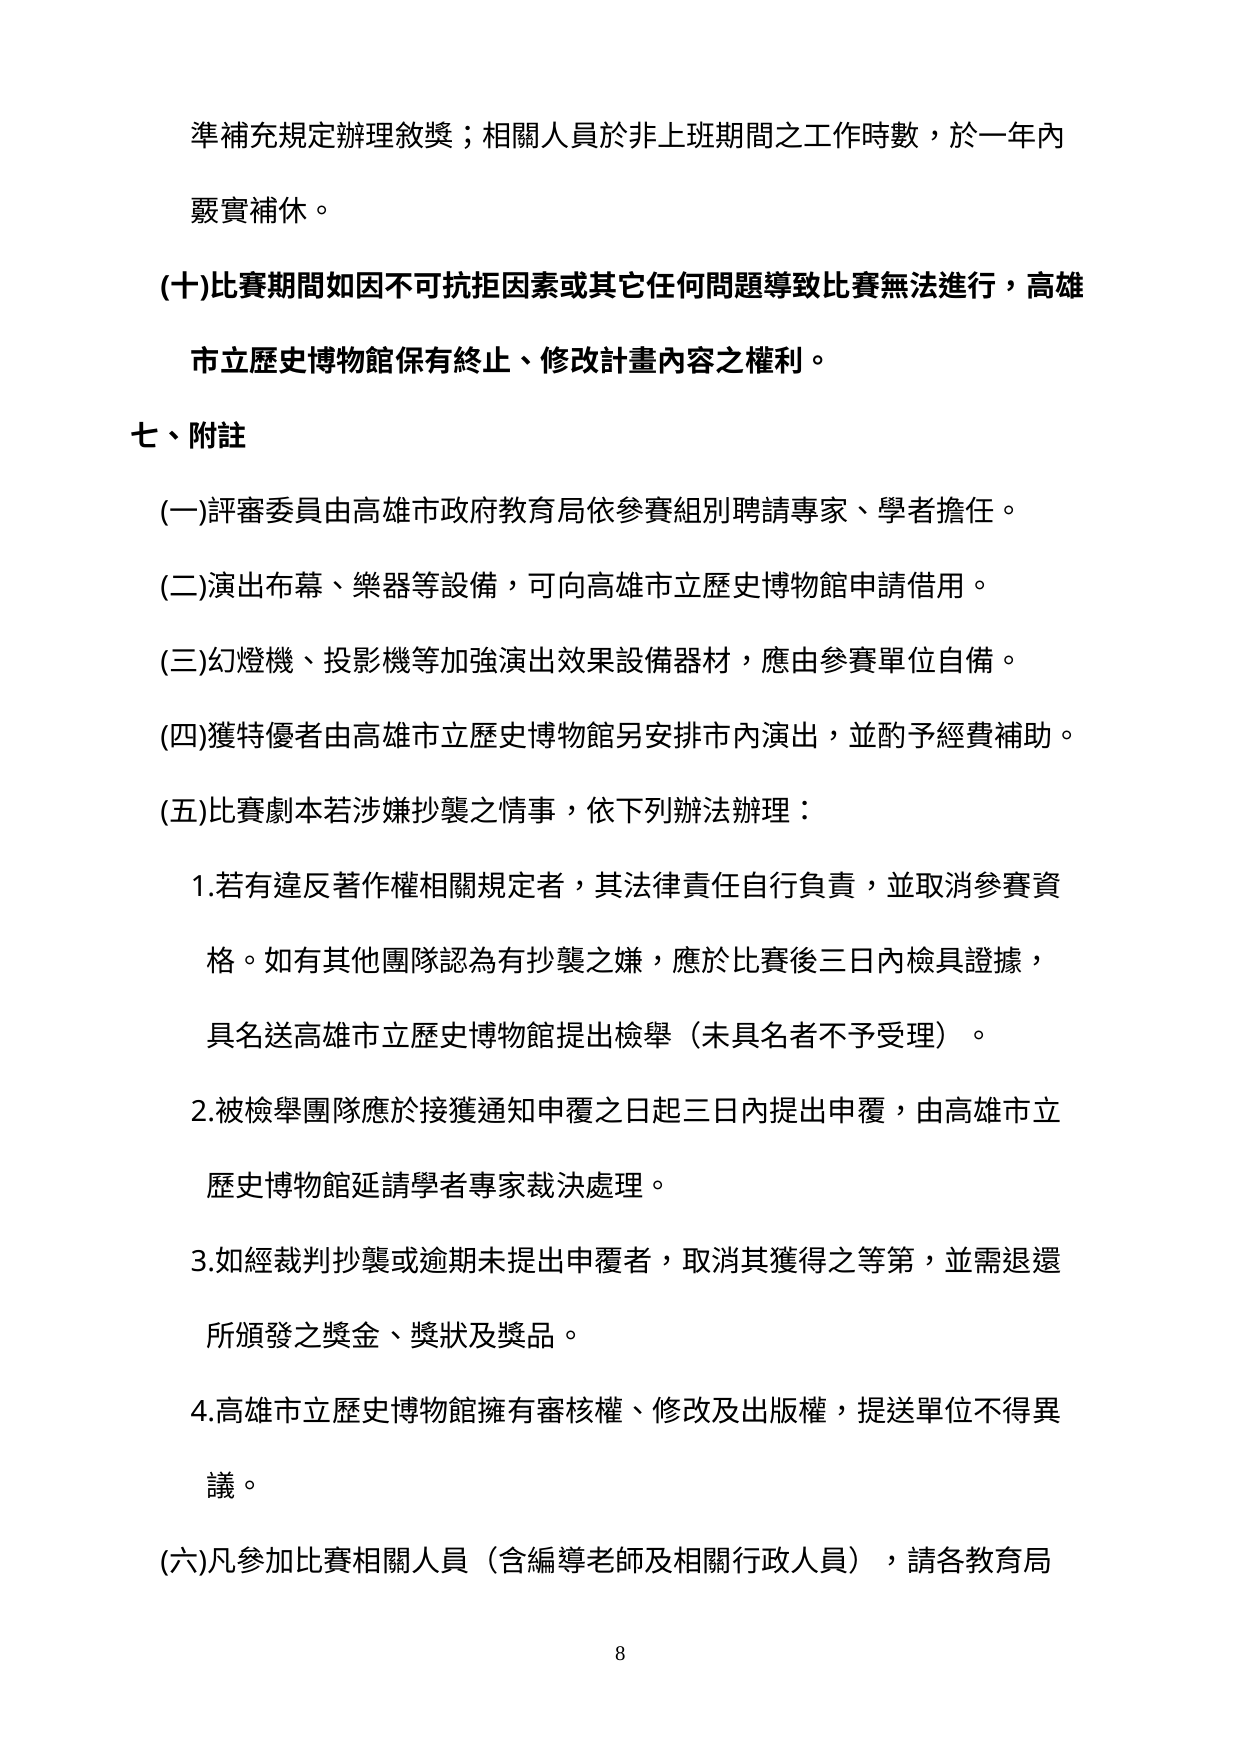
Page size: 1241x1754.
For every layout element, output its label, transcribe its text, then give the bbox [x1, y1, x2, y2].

text (四)獲特優者由高雄市立歷史博物館另安排市內演出，並酌予經費補助。 [130, 697, 1110, 772]
text 七、附註 [130, 397, 1110, 472]
text (一)評審委員由高雄市政府教育局依參賽組別聘請專家、學者擔任。 [130, 472, 1110, 547]
text 覈實補休。 [130, 172, 1110, 247]
text 市立歷史博物館保有終止、修改計畫內容之權利。 [130, 322, 1110, 397]
text 歷史博物館延請學者專家裁決處理。 [130, 1147, 1110, 1222]
text 3.如經裁判抄襲或逾期未提出申覆者，取消其獲得之等第，並需退還 [130, 1222, 1110, 1297]
text 1.若有違反著作權相關規定者，其法律責任自行負責，並取消參賽資 [130, 847, 1110, 922]
text 所頒發之獎金、獎狀及獎品。 [130, 1297, 1110, 1372]
text (十)比賽期間如因不可抗拒因素或其它任何問題導致比賽無法進行，高雄 [130, 247, 1110, 322]
text 格。如有其他團隊認為有抄襲之嫌，應於比賽後三日內檢具證據， [130, 922, 1110, 997]
text (五)比賽劇本若涉嫌抄襲之情事，依下列辦法辦理： [130, 772, 1110, 847]
text (二)演出布幕、樂器等設備，可向高雄市立歷史博物館申請借用。 [130, 547, 1110, 622]
text 準補充規定辦理敘獎；相關人員於非上班期間之工作時數，於一年內 [130, 97, 1110, 172]
text 議。 [130, 1447, 1110, 1522]
text 2.被檢舉團隊應於接獲通知申覆之日起三日內提出申覆，由高雄市立 [130, 1072, 1110, 1147]
text 具名送高雄市立歷史博物館提出檢舉（未具名者不予受理）。 [130, 997, 1110, 1072]
text 4.高雄市立歷史博物館擁有審核權、修改及出版權，提送單位不得異 [130, 1372, 1110, 1447]
text (六)凡參加比賽相關人員（含編導老師及相關行政人員），請各教育局 [130, 1522, 1110, 1597]
text (三)幻燈機、投影機等加強演出效果設備器材，應由參賽單位自備。 [130, 622, 1110, 697]
